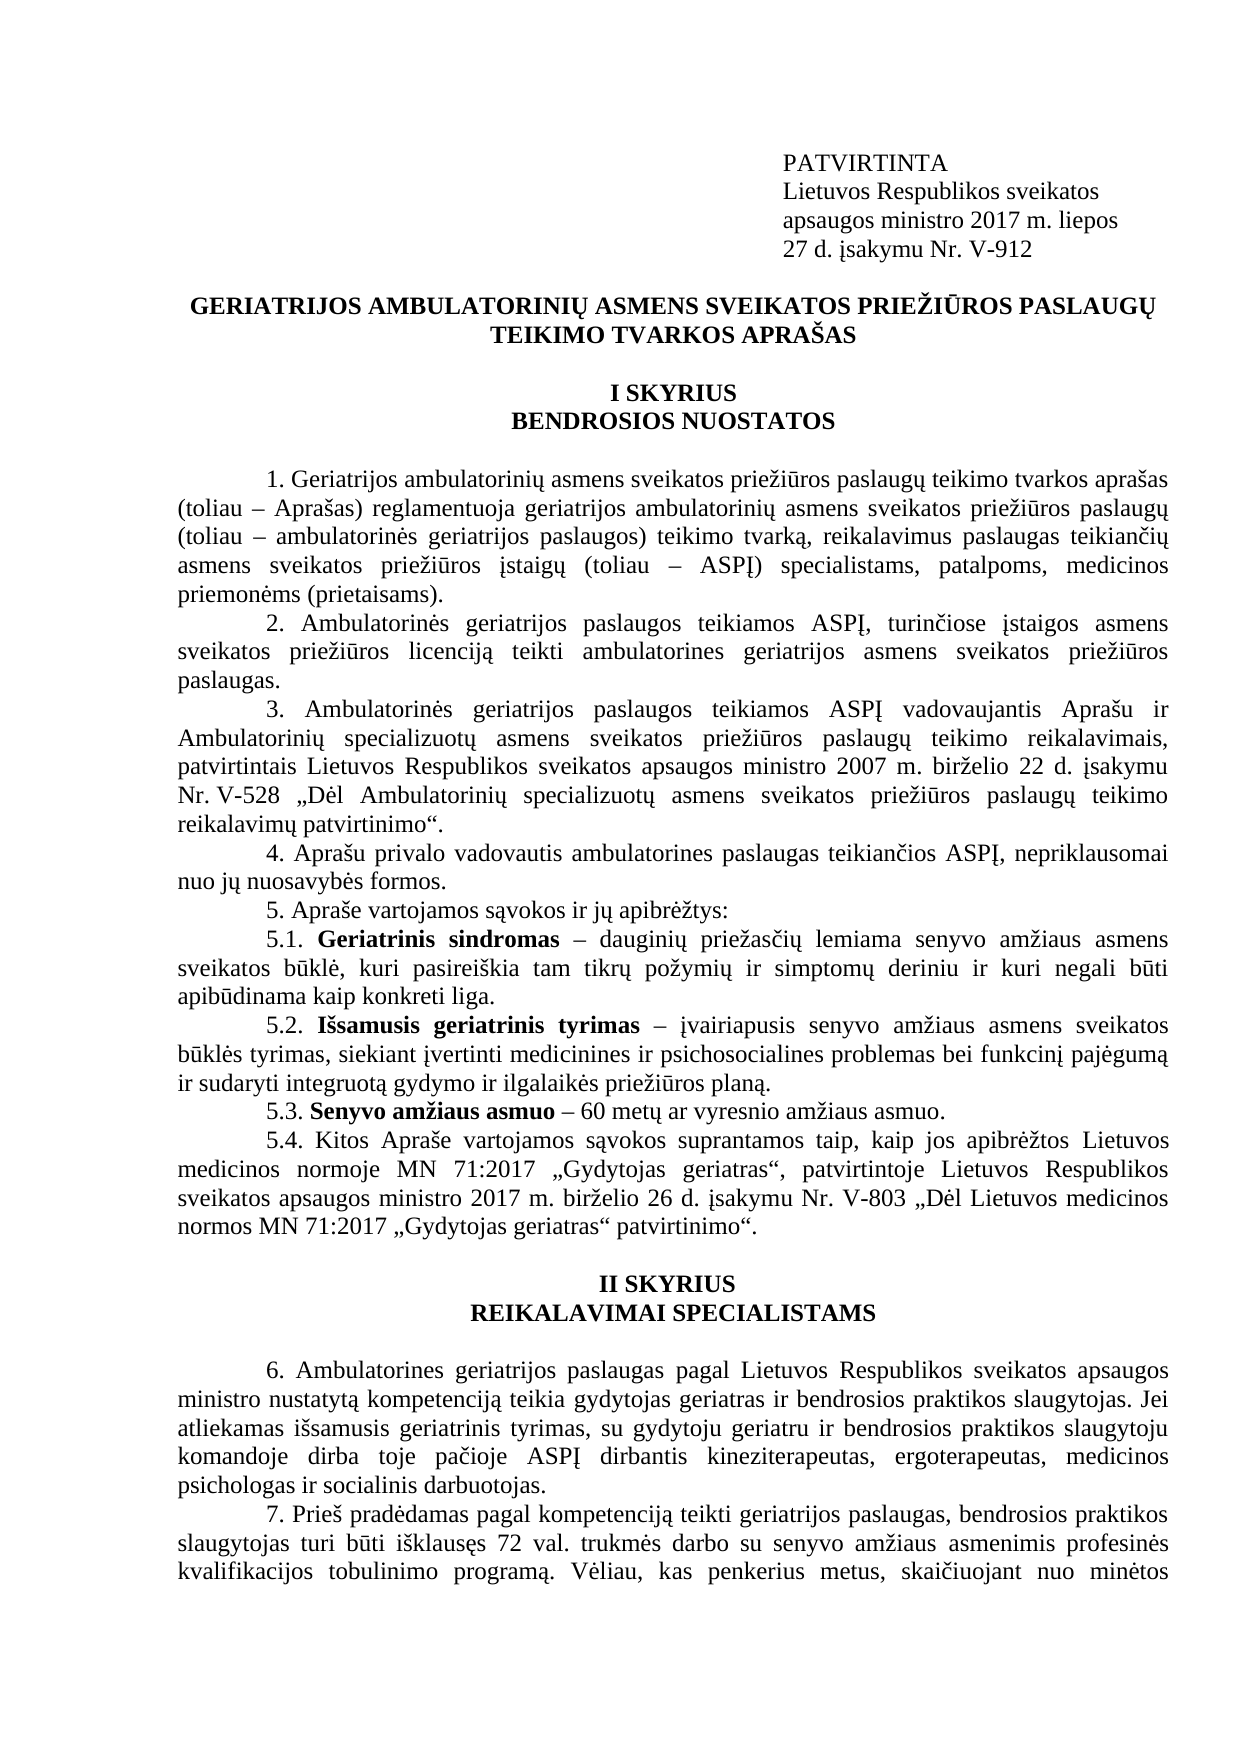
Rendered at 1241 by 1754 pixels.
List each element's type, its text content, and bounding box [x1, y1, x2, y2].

text 4. Aprašu privalo vadovautis ambulatorines paslaugas teikiančios ASPĮ, nepriklausomai nuo jų nuosavybės formos. [177, 838, 1169, 895]
text 5.2. Išsamusis geriatrinis tyrimas – įvairiapusis senyvo amžiaus asmens sveikatos būklės tyrimas, siekiant įvertinti medicinines ir psichosocialines problemas bei funkcinį pajėgumą ir sudaryti integruotą gydymo ir ilgalaikės priežiūros planą. [177, 1010, 1169, 1096]
text 3. Ambulatorinės geriatrijos paslaugos teikiamos ASPĮ vadovaujantis Aprašu ir Ambulatorinių specializuotų asmens sveikatos priežiūros paslaugų teikimo reikalavimais, patvirtintais Lietuvos Respublikos sveikatos apsaugos ministro 2007 m. birželio 22 d. įsakymu Nr. V-528 „Dėl Ambulatorinių specializuotų asmens sveikatos priežiūros paslaugų teikimo reikalavimų patvirtinimo“. [177, 694, 1169, 838]
text 6. Ambulatorines geriatrijos paslaugas pagal Lietuvos Respublikos sveikatos apsaugos ministro nustatytą kompetenciją teikia gydytojas geriatras ir bendrosios praktikos slaugytojas. Jei atliekamas išsamusis geriatrinis tyrimas, su gydytoju geriatru ir bendrosios praktikos slaugytoju komandoje dirba toje pačioje ASPĮ dirbantis kineziterapeutas, ergoterapeutas, medicinos psichologas ir socialinis darbuotojas. [177, 1355, 1169, 1499]
text 1. Geriatrijos ambulatorinių asmens sveikatos priežiūros paslaugų teikimo tvarkos aprašas (toliau – Aprašas) reglamentuoja geriatrijos ambulatorinių asmens sveikatos priežiūros paslaugų (toliau – ambulatorinės geriatrijos paslaugos) teikimo tvarką, reikalavimus paslaugas teikiančių asmens sveikatos priežiūros įstaigų (toliau – ASPĮ) specialistams, patalpoms, medicinos priemonėms (prietaisams). [177, 464, 1169, 608]
text 5.4. Kitos Apraše vartojamos sąvokos suprantamos taip, kaip jos apibrėžtos Lietuvos medicinos normoje MN 71:2017 „Gydytojas geriatras“, patvirtintoje Lietuvos Respublikos sveikatos apsaugos ministro 2017 m. birželio 26 d. įsakymu Nr. V-803 „Dėl Lietuvos medicinos normos MN 71:2017 „Gydytojas geriatras“ patvirtinimo“. [177, 1125, 1169, 1240]
text PATVIRTINTA [783, 148, 1169, 176]
text II SKYRIUS [177, 1269, 1169, 1298]
text 2. Ambulatorinės geriatrijos paslaugos teikiamos ASPĮ, turinčiose įstaigos asmens sveikatos priežiūros licenciją teikti ambulatorines geriatrijos asmens sveikatos priežiūros paslaugas. [177, 608, 1169, 694]
text 5. Apraše vartojamos sąvokos ir jų apibrėžtys: [177, 895, 1169, 924]
text 5.3. Senyvo amžiaus asmuo – 60 metų ar vyresnio amžiaus asmuo. [177, 1096, 1169, 1125]
text REIKALAVIMAI SPECIALISTAMS [177, 1298, 1169, 1326]
text I SKYRIUS [177, 378, 1169, 406]
text BENDROSIOS NUOSTATOS [177, 406, 1169, 435]
text 7. Prieš pradėdamas pagal kompetenciją teikti geriatrijos paslaugas, bendrosios praktikos slaugytojas turi būti išklausęs 72 val. trukmės darbo su senyvo amžiaus asmenimis profesinės kvalifikacijos tobulinimo programą. Vėliau, kas penkerius metus, skaičiuojant nuo minėtos [177, 1499, 1169, 1585]
text Lietuvos Respublikos sveikatos apsaugos ministro 2017 m. liepos 27 d. įsakymu Nr. V-912 [783, 176, 1169, 263]
text 5.1. Geriatrinis sindromas – dauginių priežasčių lemiama senyvo amžiaus asmens sveikatos būklė, kuri pasireiškia tam tikrų požymių ir simptomų deriniu ir kuri negali būti apibūdinama kaip konkreti liga. [177, 924, 1169, 1010]
text GERIATRIJOS AMBULATORINIŲ ASMENS SVEIKATOS PRIEŽIŪROS PASLAUGŲ TEIKIMO TVARKOS APRAŠAS [177, 291, 1169, 349]
